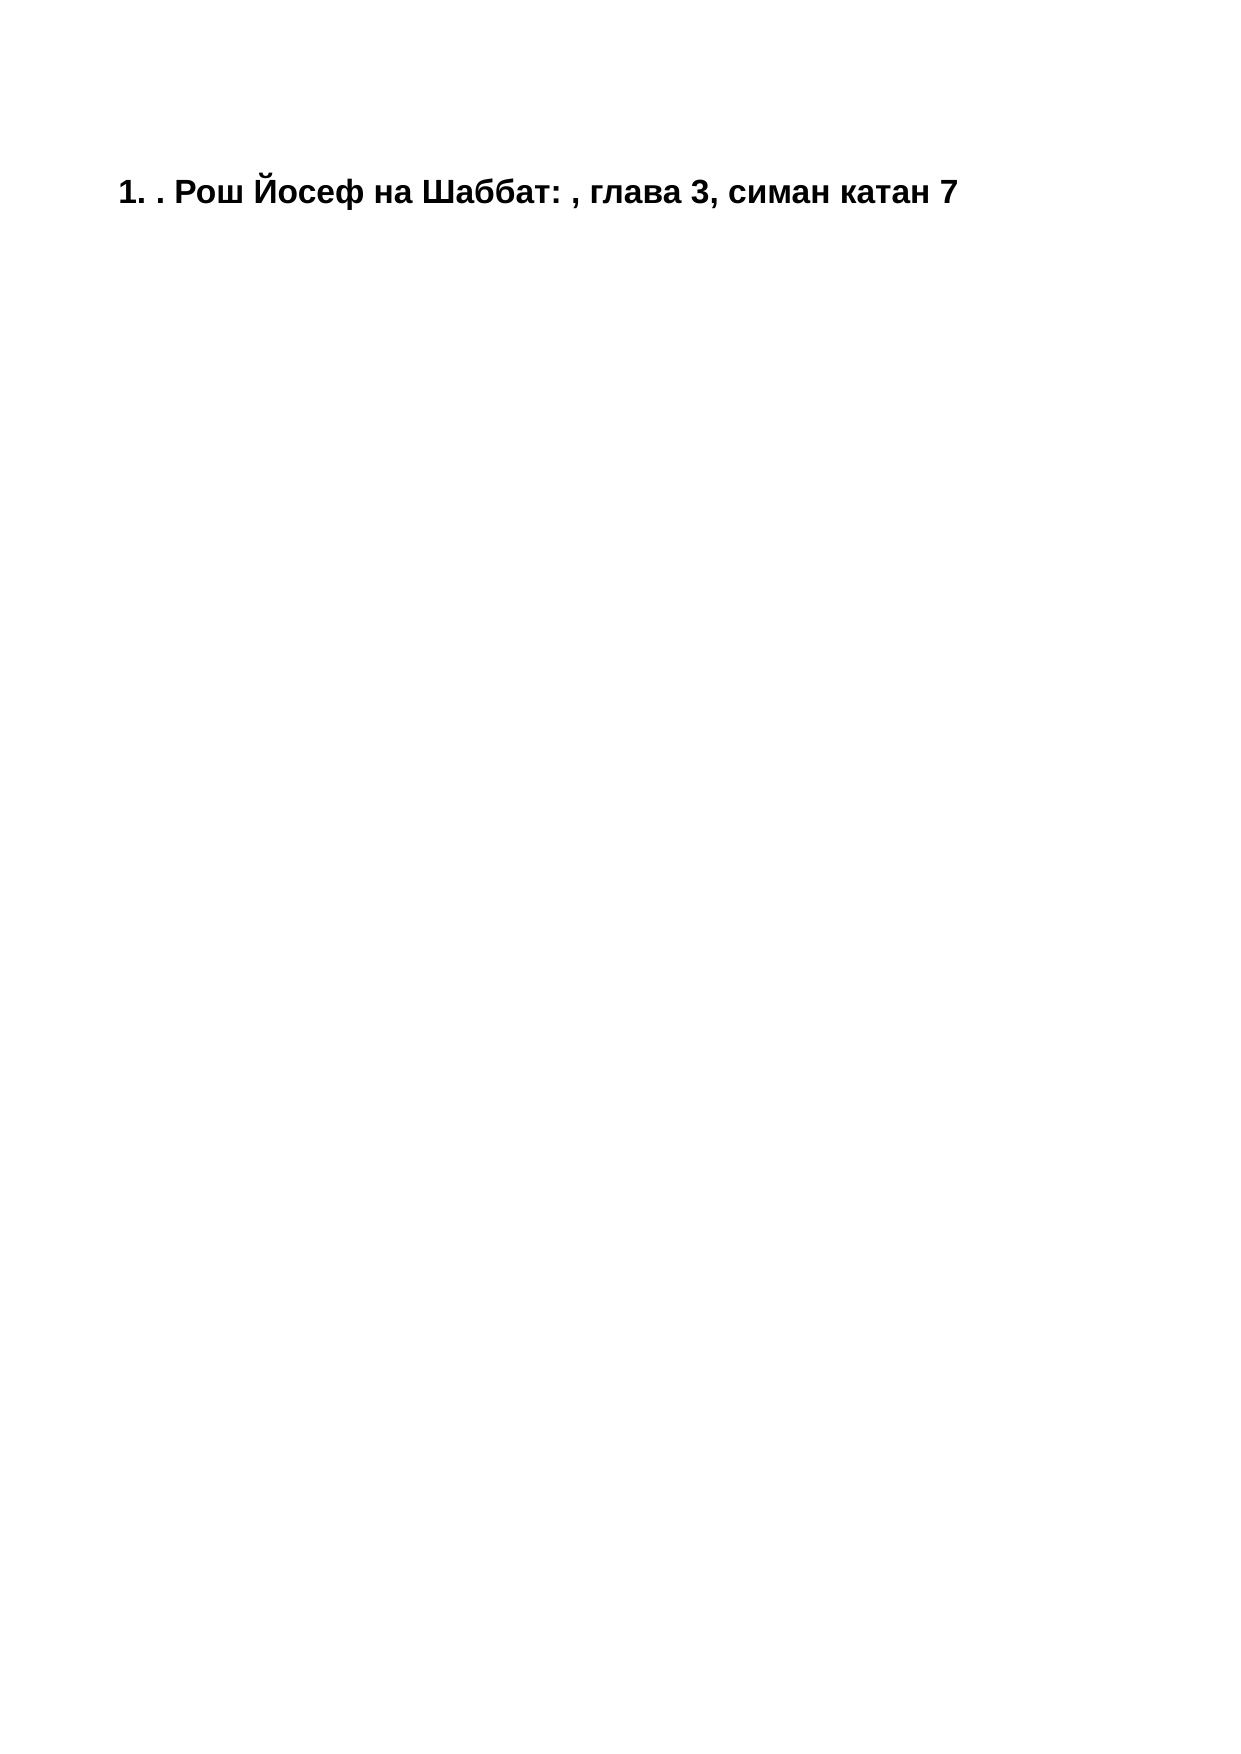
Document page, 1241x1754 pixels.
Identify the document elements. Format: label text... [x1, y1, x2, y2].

subtitle . Рош Йосеф на Шаббат: , глава 3, симан катан 7 [118, 147, 1122, 176]
